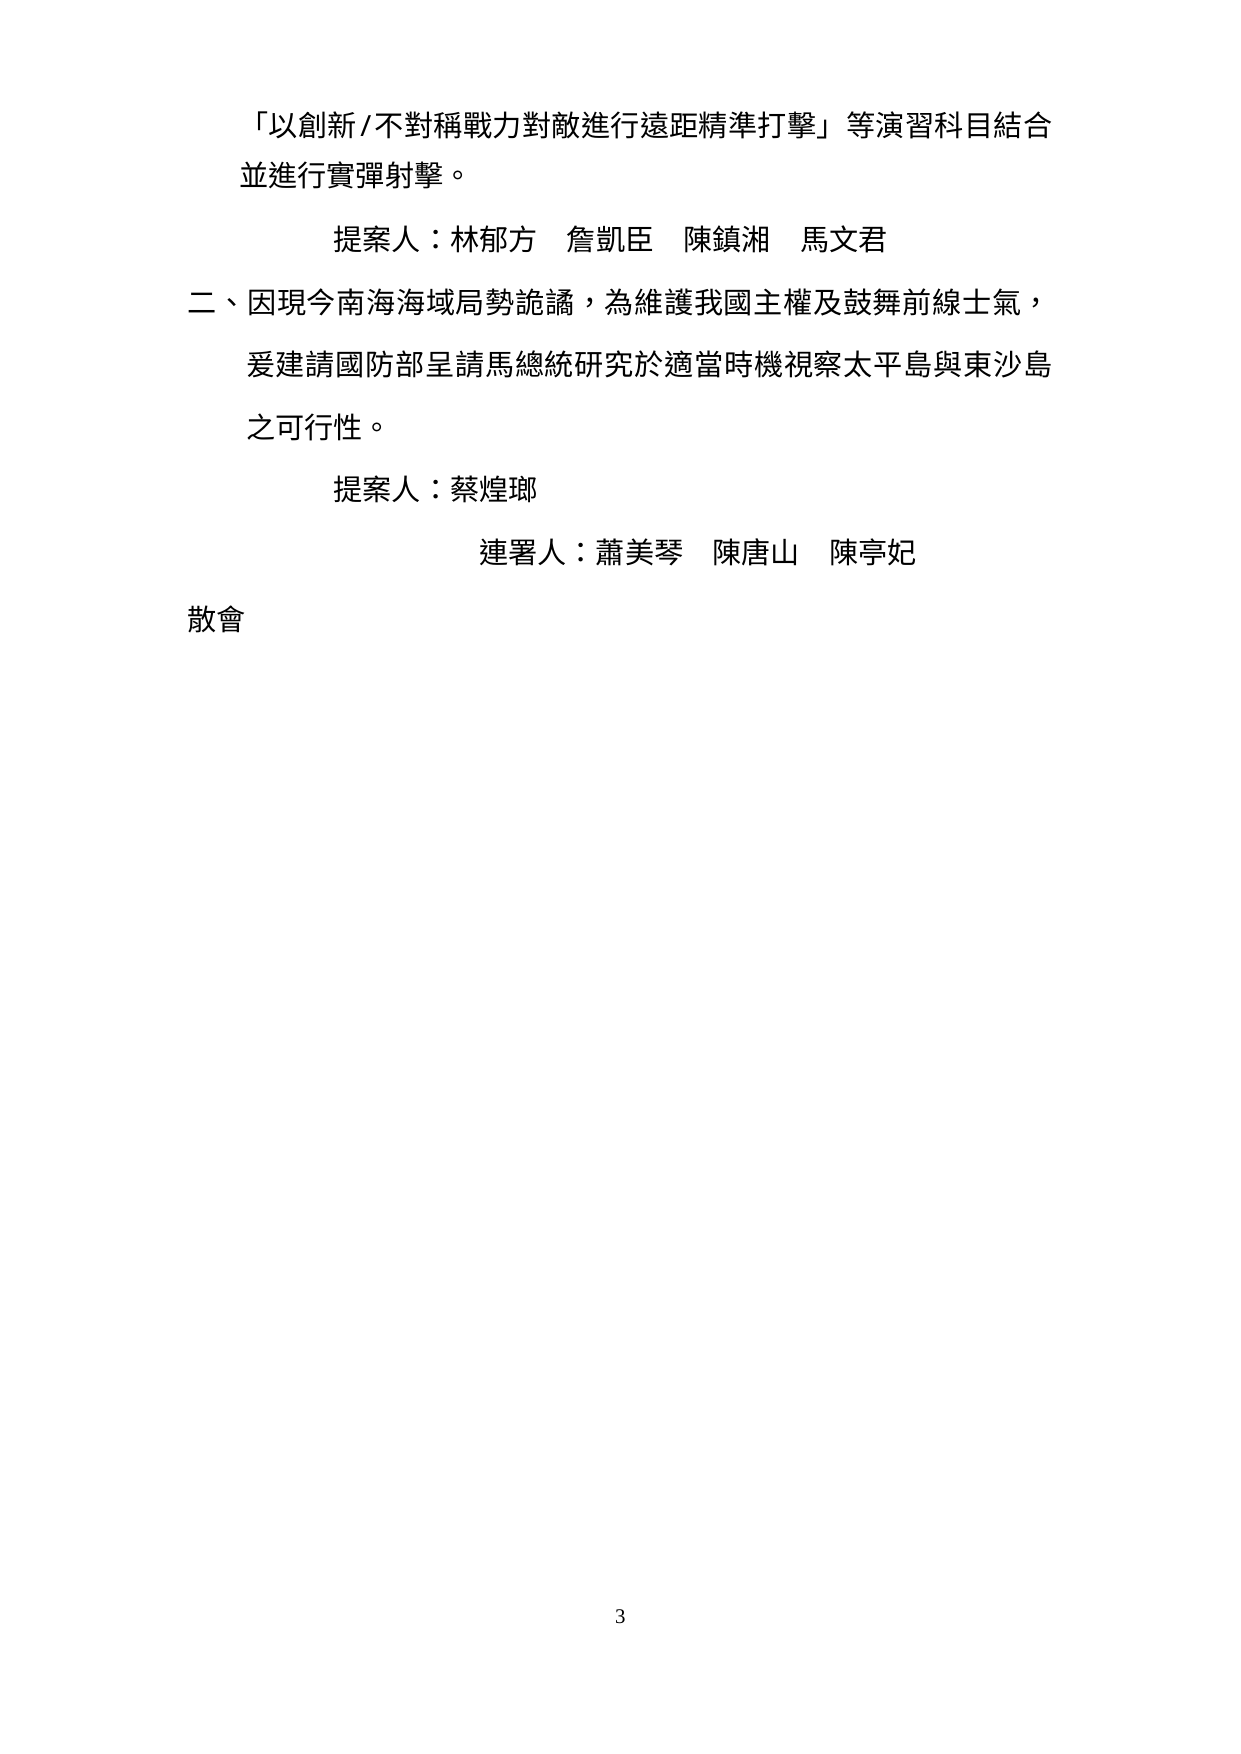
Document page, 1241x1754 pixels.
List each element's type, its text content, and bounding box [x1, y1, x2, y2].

text 連署人：蕭美琴 陳唐山 陳亭妃 [246, 509, 1053, 571]
text 提案人：蔡煌瑯 [187, 446, 1053, 509]
text 散會 [187, 590, 1053, 640]
text 二、因現今南海海域局勢詭譎，為維護我國主權及鼓舞前線士氣，爰建請國防部呈請馬總統研究於適當時機視察太平島與東沙島之可行性。 [187, 259, 1053, 446]
text 提案人：林郁方 詹凱臣 陳鎮湘 馬文君 [187, 196, 1053, 259]
text 「以創新/不對稱戰力對敵進行遠距精準打擊」等演習科目結合並進行實彈射擊。 [187, 96, 1053, 196]
